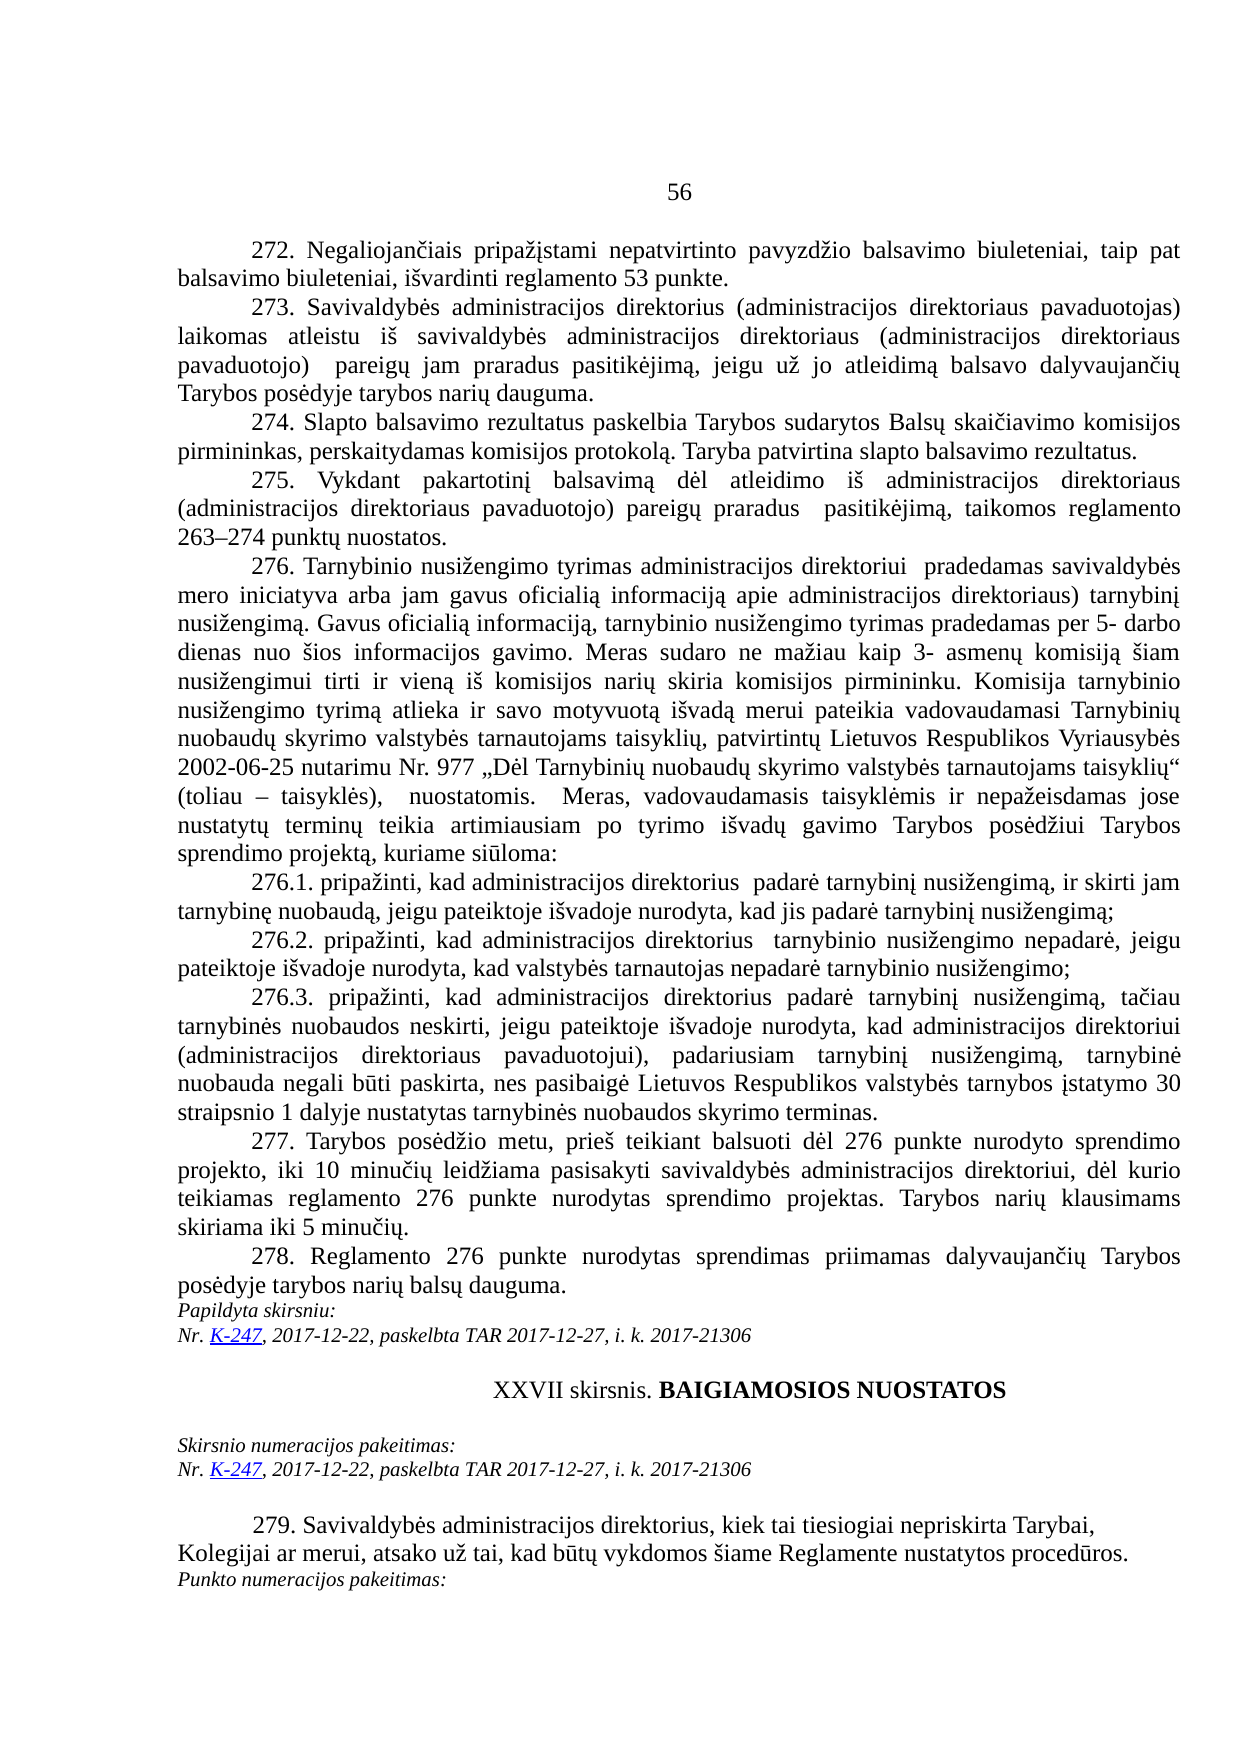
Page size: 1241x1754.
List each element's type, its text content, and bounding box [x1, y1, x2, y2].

text 273. Savivaldybės administracijos direktorius (administracijos direktoriaus pavaduotojas) laikomas atleistu iš savivaldybės administracijos direktoriaus (administracijos direktoriaus pavaduotojo) pareigų jam praradus pasitikėjimą, jeigu už jo atleidimą balsavo dalyvaujančių Tarybos posėdyje tarybos narių dauguma. [177, 292, 1181, 407]
text 276.2. pripažinti, kad administracijos direktorius tarnybinio nusižengimo nepadarė, jeigu pateiktoje išvadoje nurodyta, kad valstybės tarnautojas nepadarė tarnybinio nusižengimo; [177, 925, 1181, 982]
text 276.1. pripažinti, kad administracijos direktorius padarė tarnybinį nusižengimą, ir skirti jam tarnybinę nuobaudą, jeigu pateiktoje išvadoje nurodyta, kad jis padarė tarnybinį nusižengimą; [177, 867, 1181, 925]
text 276. Tarnybinio nusižengimo tyrimas administracijos direktoriui pradedamas savivaldybės mero iniciatyva arba jam gavus oficialią informaciją apie administracijos direktoriaus) tarnybinį nusižengimą. Gavus oficialią informaciją, tarnybinio nusižengimo tyrimas pradedamas per 5- darbo dienas nuo šios informacijos gavimo. Meras sudaro ne mažiau kaip 3- asmenų komisiją šiam nusižengimui tirti ir vieną iš komisijos narių skiria komisijos pirmininku. Komisija tarnybinio nusižengimo tyrimą atlieka ir savo motyvuotą išvadą merui pateikia vadovaudamasi Tarnybinių nuobaudų skyrimo valstybės tarnautojams taisyklių, patvirtintų Lietuvos Respublikos Vyriausybės 2002-06-25 nutarimu Nr. 977 „Dėl Tarnybinių nuobaudų skyrimo valstybės tarnautojams taisyklių“ (toliau – taisyklės), nuostatomis. Meras, vadovaudamasis taisyklėmis ir nepažeisdamas jose nustatytų terminų teikia artimiausiam po tyrimo išvadų gavimo Tarybos posėdžiui Tarybos sprendimo projektą, kuriame siūloma: [177, 551, 1181, 867]
text XXVII skirsnis. BAIGIAMOSIOS NUOSTATOS [243, 1375, 1181, 1404]
text 272. Negaliojančiais pripažįstami nepatvirtinto pavyzdžio balsavimo biuleteniai, taip pat balsavimo biuleteniai, išvardinti reglamento 53 punkte. [177, 235, 1181, 292]
text 277. Tarybos posėdžio metu, prieš teikiant balsuoti dėl 276 punkte nurodyto sprendimo projekto, iki 10 minučių leidžiama pasisakyti savivaldybės administracijos direktoriui, dėl kurio teikiamas reglamento 276 punkte nurodytas sprendimo projektas. Tarybos narių klausimams skiriama iki 5 minučių. [177, 1126, 1181, 1241]
text Nr. K-247, 2017-12-22, paskelbta TAR 2017-12-27, i. k. 2017-21306 [177, 1322, 1181, 1347]
text 278. Reglamento 276 punkte nurodytas sprendimas priimamas dalyvaujančių Tarybos posėdyje tarybos narių balsų dauguma. [177, 1241, 1181, 1298]
text 275. Vykdant pakartotinį balsavimą dėl atleidimo iš administracijos direktoriaus (administracijos direktoriaus pavaduotojo) pareigų praradus pasitikėjimą, taikomos reglamento 263–274 punktų nuostatos. [177, 465, 1181, 551]
text 274. Slapto balsavimo rezultatus paskelbia Tarybos sudarytos Balsų skaičiavimo komisijos pirmininkas, perskaitydamas komisijos protokolą. Taryba patvirtina slapto balsavimo rezultatus. [177, 407, 1181, 465]
text 279. Savivaldybės administracijos direktorius, kiek tai tiesiogiai nepriskirta Tarybai, [252, 1510, 1181, 1538]
text Nr. K-247, 2017-12-22, paskelbta TAR 2017-12-27, i. k. 2017-21306 [177, 1457, 1181, 1481]
text Papildyta skirsniu: [177, 1298, 1181, 1322]
text Punkto numeracijos pakeitimas: [177, 1567, 1181, 1591]
text Kolegijai ar merui, atsako už tai, kad būtų vykdomos šiame Reglamente nustatytos procedūros. [177, 1538, 1181, 1567]
text 276.3. pripažinti, kad administracijos direktorius padarė tarnybinį nusižengimą, tačiau tarnybinės nuobaudos neskirti, jeigu pateiktoje išvadoje nurodyta, kad administracijos direktoriui (administracijos direktoriaus pavaduotojui), padariusiam tarnybinį nusižengimą, tarnybinė nuobauda negali būti paskirta, nes pasibaigė Lietuvos Respublikos valstybės tarnybos įstatymo 30 straipsnio 1 dalyje nustatytas tarnybinės nuobaudos skyrimo terminas. [177, 982, 1181, 1126]
text Skirsnio numeracijos pakeitimas: [177, 1433, 1181, 1457]
